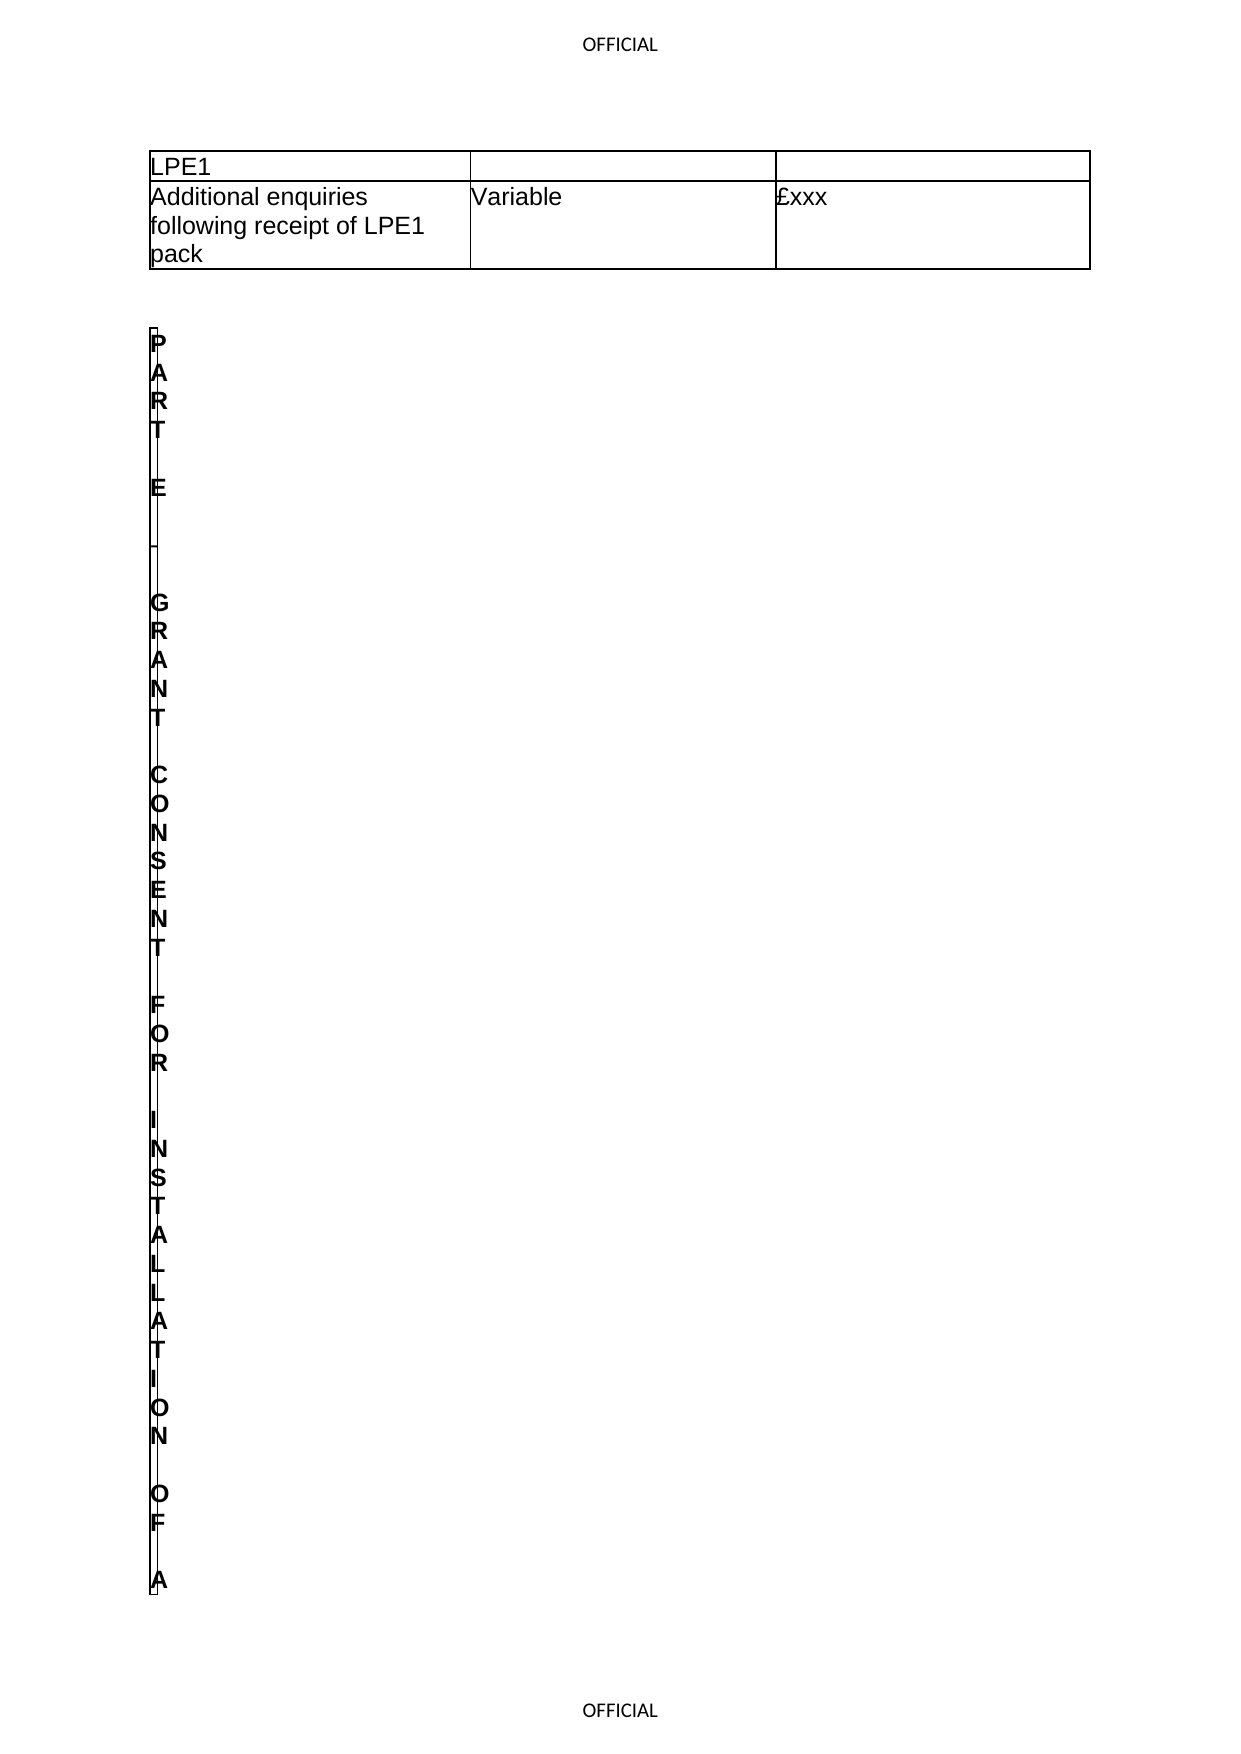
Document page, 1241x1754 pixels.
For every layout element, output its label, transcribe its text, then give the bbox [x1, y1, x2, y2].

table_cell Variable [471, 182, 775, 268]
table_cell [471, 152, 775, 180]
table_cell £xxx [777, 182, 1089, 268]
table_cell LPE1 [151, 152, 470, 180]
table_cell Additional enquiries following receipt of LPE1 pack [151, 182, 470, 268]
table_cell [777, 152, 1089, 180]
